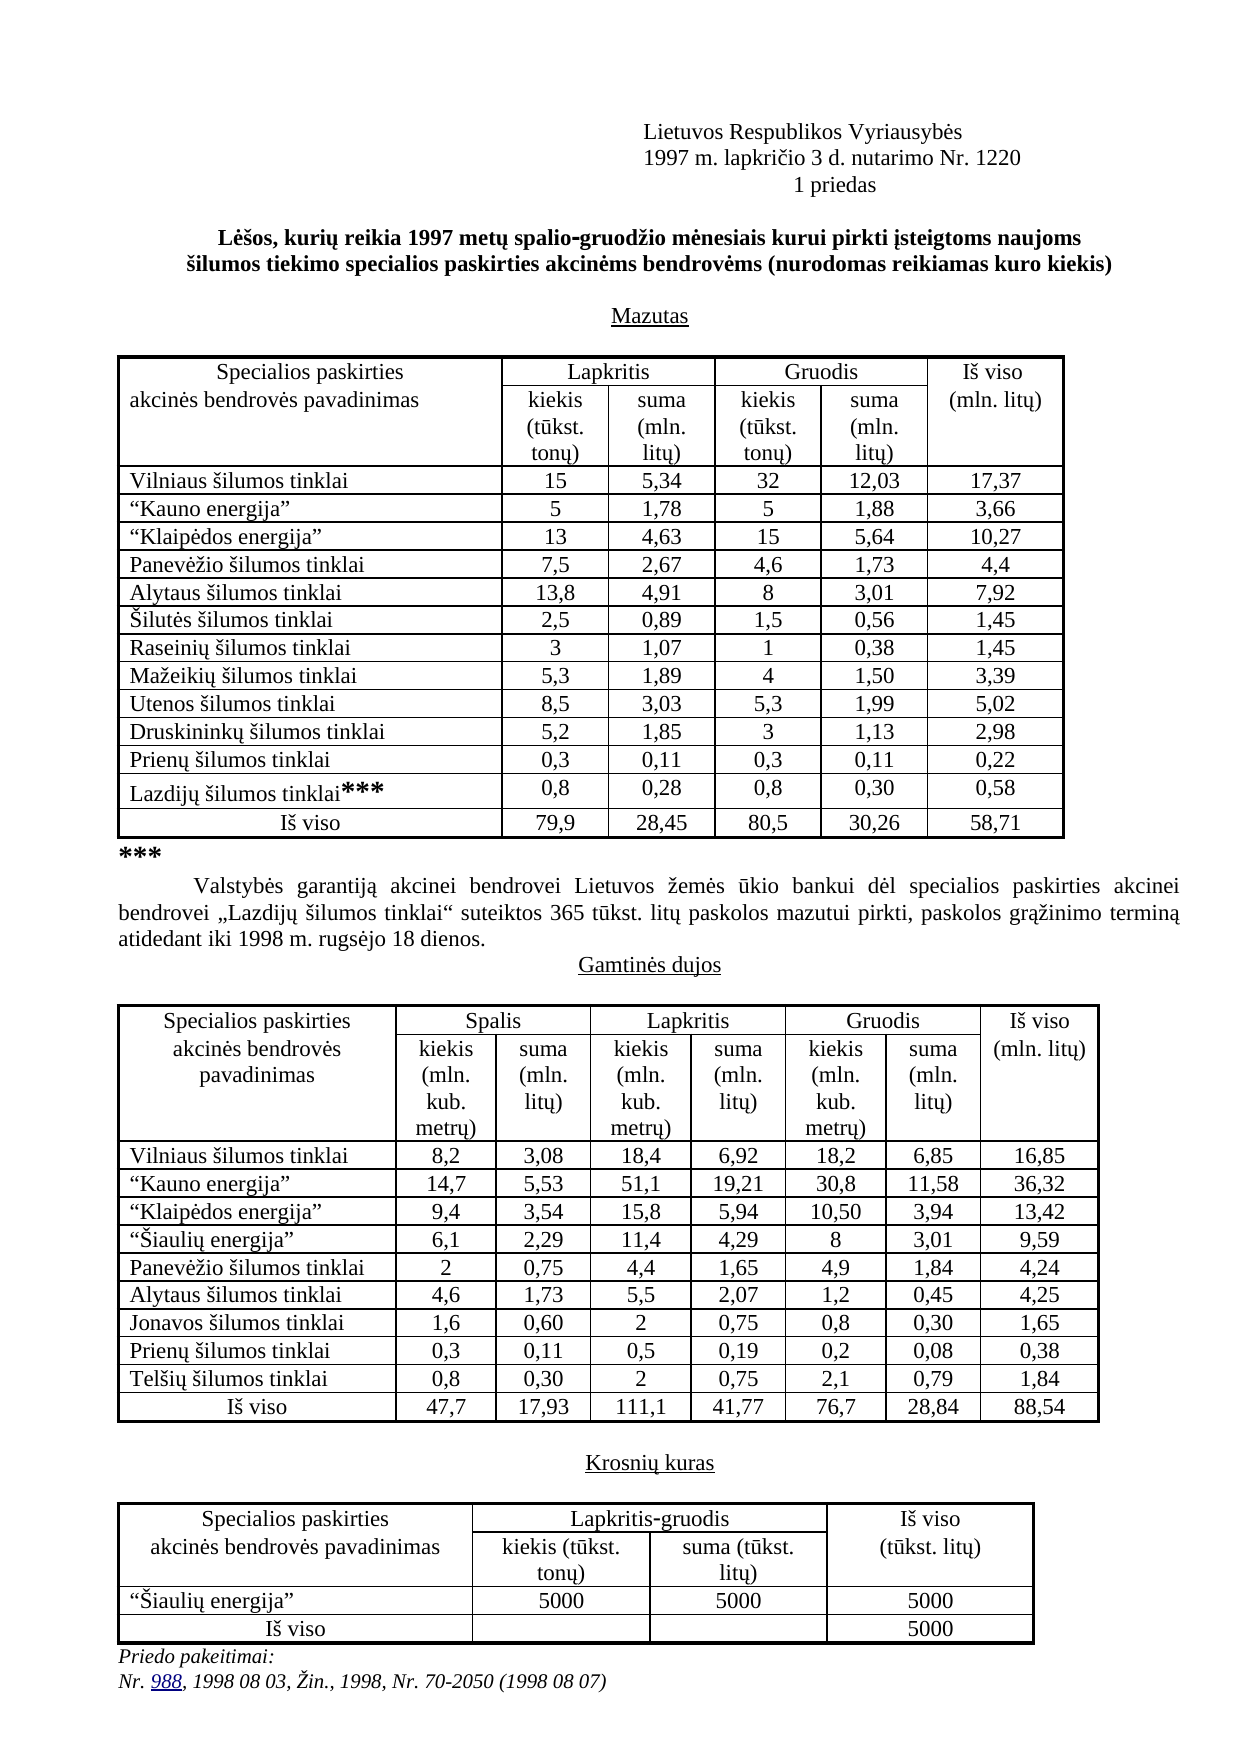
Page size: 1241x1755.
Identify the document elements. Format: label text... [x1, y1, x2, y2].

table_cell 4,24 [981, 1254, 1097, 1280]
table_cell 0,30 [497, 1365, 590, 1392]
table_cell 5,02 [928, 690, 1062, 717]
table_cell “Klaipėdos energija” [120, 523, 501, 549]
table_cell 18,4 [591, 1142, 690, 1168]
table_cell 32 [716, 467, 820, 493]
table_cell 0,22 [928, 746, 1062, 772]
table_cell 0,56 [822, 607, 927, 633]
table_cell Jonavos šilumos tinklai [120, 1310, 395, 1336]
table_cell 2 [591, 1310, 690, 1336]
table_cell 1,73 [497, 1282, 590, 1308]
table_cell “Kauno energija” [120, 1170, 395, 1196]
table_cell 0,58 [928, 774, 1062, 808]
table_cell 4,4 [591, 1254, 690, 1280]
table_cell 76,7 [786, 1393, 885, 1419]
table_cell 17,93 [497, 1393, 590, 1419]
table_cell 1 [716, 635, 820, 661]
table_cell 5,3 [503, 662, 608, 689]
table_cell “Kauno energija” [120, 495, 501, 521]
table_cell 1,73 [822, 551, 927, 577]
table_cell 0,75 [692, 1310, 785, 1336]
table_cell 1,07 [609, 635, 714, 661]
table_cell 1,85 [609, 718, 714, 744]
table_cell 0,38 [822, 635, 927, 661]
text Gamtinės dujos [118, 951, 1181, 978]
table_cell 0,75 [497, 1254, 590, 1280]
table_cell 2,5 [503, 607, 608, 633]
table_cell 11,4 [591, 1226, 690, 1252]
table_cell 0,28 [609, 774, 714, 808]
table_cell 0,8 [397, 1365, 495, 1392]
table_cell kiekis (tūkst. tonų) [473, 1533, 649, 1586]
table_cell 0,3 [716, 746, 820, 772]
table_header Iš viso [981, 1007, 1097, 1033]
table_cell 30,26 [822, 809, 927, 836]
table_cell 14,7 [397, 1170, 495, 1196]
table_cell 8 [786, 1226, 885, 1252]
table_cell kiekis (mln. kub. metrų) [591, 1035, 690, 1140]
table_cell 111,1 [591, 1393, 690, 1419]
table_cell 18,2 [786, 1142, 885, 1168]
table_cell 4,63 [609, 523, 714, 549]
table_cell 5000 [473, 1587, 649, 1613]
table_cell “Šiaulių energija” [120, 1587, 472, 1613]
table_header Specialios paskirties [120, 359, 501, 385]
subtitle Mazutas [118, 303, 1181, 329]
table_cell 19,21 [692, 1170, 785, 1196]
table_cell 3,08 [497, 1142, 590, 1168]
table_cell 79,9 [503, 809, 608, 836]
table_cell 2,07 [692, 1282, 785, 1308]
table_header Iš viso [828, 1505, 1032, 1531]
text Lietuvos Respublikos Vyriausybės [118, 118, 1181, 144]
table_cell kiekis (mln. kub. metrų) [397, 1035, 495, 1140]
table_cell 5 [716, 495, 820, 521]
table_cell 5,34 [609, 467, 714, 493]
table_cell Lazdijų šilumos tinklai*** [120, 774, 501, 808]
text Lėšos, kurių reikia 1997 metų spaliogruodžio mėnesiais kurui pirkti įsteigtoms naujoms [118, 223, 1181, 250]
text Krosnių kuras [118, 1449, 1181, 1475]
table_cell suma (mln. litų) [887, 1035, 980, 1140]
table_cell 30,8 [786, 1170, 885, 1196]
table_cell 0,11 [609, 746, 714, 772]
table_cell 0,79 [887, 1365, 980, 1392]
table_cell 28,45 [609, 809, 714, 836]
text Valstybės garantiją akcinei bendrovei Lietuvos žemės ūkio bankui dėl specialios paskirties akcinei bendrovei „Lazdijų šilumos tinklai“ suteiktos 365 tūkst. litų paskolos mazutui pirkti, paskolos grąžinimo terminą atidedant iki 1998 m. rugsėjo 18 dienos. [118, 872, 1181, 951]
table_cell Iš viso [120, 1393, 395, 1419]
table_cell 4,29 [692, 1226, 785, 1252]
table_cell 0,3 [397, 1337, 495, 1364]
table_cell 2,98 [928, 718, 1062, 744]
table_cell 5,5 [591, 1282, 690, 1308]
table_cell 0,30 [887, 1310, 980, 1336]
table_cell 1,13 [822, 718, 927, 744]
text Priedo pakeitimai: [118, 1644, 1181, 1668]
table_cell 1,78 [609, 495, 714, 521]
table_cell 4,25 [981, 1282, 1097, 1308]
table_cell kiekis (tūkst. tonų) [503, 386, 608, 465]
table_header Specialios paskirties [120, 1007, 395, 1033]
table_cell Iš viso [120, 809, 501, 836]
table_cell 6,92 [692, 1142, 785, 1168]
table_cell 8,5 [503, 690, 608, 717]
table_cell 0,89 [609, 607, 714, 633]
table_cell suma (mln. litų) [822, 386, 927, 465]
table_cell 3,01 [822, 579, 927, 605]
table_cell 5000 [828, 1587, 1032, 1613]
table_cell 4,4 [928, 551, 1062, 577]
table_cell Telšių šilumos tinklai [120, 1365, 395, 1392]
table_cell 12,03 [822, 467, 927, 493]
table_cell 5 [503, 495, 608, 521]
text 1997 m. lapkričio 3 d. nutarimo Nr. 1220 [118, 144, 1181, 171]
table_cell 0,8 [786, 1310, 885, 1336]
table_cell 3,01 [887, 1226, 980, 1252]
table_cell akcinės bendrovės pavadinimas [120, 385, 501, 465]
table_cell 0,45 [887, 1282, 980, 1308]
table_cell 5,3 [716, 690, 820, 717]
table_header Lapkritis [503, 359, 714, 385]
table_cell Panevėžio šilumos tinklai [120, 1254, 395, 1280]
table_cell Druskininkų šilumos tinklai [120, 718, 501, 744]
table_cell (mln. litų) [981, 1034, 1097, 1140]
table_cell (tūkst. litų) [828, 1531, 1032, 1586]
table_cell “Šiaulių energija” [120, 1226, 395, 1252]
table_cell [651, 1615, 826, 1641]
table_cell 13 [503, 523, 608, 549]
table_cell 88,54 [981, 1393, 1097, 1419]
table_cell kiekis (tūkst. tonų) [716, 386, 820, 465]
table_cell 4,9 [786, 1254, 885, 1280]
table_cell 80,5 [716, 809, 820, 836]
table_cell 2 [591, 1365, 690, 1392]
table_cell 6,85 [887, 1142, 980, 1168]
table_cell suma (mln. litų) [497, 1035, 590, 1140]
table_cell 9,4 [397, 1198, 495, 1224]
table_cell 51,1 [591, 1170, 690, 1196]
table_cell 8,2 [397, 1142, 495, 1168]
table_cell 5,53 [497, 1170, 590, 1196]
table_cell 1,65 [981, 1310, 1097, 1336]
table_cell 2,67 [609, 551, 714, 577]
table_cell 0,5 [591, 1337, 690, 1364]
table_cell 0,11 [497, 1337, 590, 1364]
table_header Lapkritis [591, 1007, 785, 1033]
text *** [118, 839, 1181, 872]
table_cell Alytaus šilumos tinklai [120, 1282, 395, 1308]
table_cell 1,84 [887, 1254, 980, 1280]
table_cell Šilutės šilumos tinklai [120, 607, 501, 633]
text 1 priedas [118, 171, 1181, 197]
table_cell akcinės bendrovės pavadinimas [120, 1034, 395, 1140]
table_header Lapkritisgruodis [473, 1505, 826, 1531]
table_cell 4 [716, 662, 820, 689]
table_cell 11,58 [887, 1170, 980, 1196]
table_cell 1,88 [822, 495, 927, 521]
table_cell Utenos šilumos tinklai [120, 690, 501, 717]
table_cell 0,30 [822, 774, 927, 808]
table_cell 41,77 [692, 1393, 785, 1419]
table_cell Alytaus šilumos tinklai [120, 579, 501, 605]
table_cell 0,3 [503, 746, 608, 772]
table_cell akcinės bendrovės pavadinimas [120, 1531, 472, 1586]
table_cell 0,8 [503, 774, 608, 808]
table_cell 1,6 [397, 1310, 495, 1336]
table_cell 1,2 [786, 1282, 885, 1308]
text šilumos tiekimo specialios paskirties akcinėms bendrovėms (nurodomas reikiamas kuro kiekis) [118, 250, 1181, 276]
table_cell Vilniaus šilumos tinklai [120, 467, 501, 493]
table_cell 6,1 [397, 1226, 495, 1252]
table_cell Iš viso [120, 1615, 472, 1641]
table_cell 5000 [651, 1587, 826, 1613]
table_cell 2,29 [497, 1226, 590, 1252]
table_cell 10,50 [786, 1198, 885, 1224]
table_cell 13,42 [981, 1198, 1097, 1224]
table_header Spalis [397, 1007, 590, 1033]
table_cell 47,7 [397, 1393, 495, 1419]
table_header Specialios paskirties [120, 1505, 472, 1531]
table_cell 15 [716, 523, 820, 549]
table_cell 28,84 [887, 1393, 980, 1419]
table_cell 3 [716, 718, 820, 744]
table_cell 15 [503, 467, 608, 493]
table_cell suma (mln. litų) [692, 1035, 785, 1140]
table_cell 58,71 [928, 809, 1062, 836]
table_cell 3,39 [928, 662, 1062, 689]
table_cell 1,5 [716, 607, 820, 633]
table_cell 7,92 [928, 579, 1062, 605]
table_cell 3,54 [497, 1198, 590, 1224]
text Nr. 988, 1998 08 03, Žin., 1998, Nr. 70-2050 (1998 08 07) [118, 1668, 1181, 1693]
table_cell 1,89 [609, 662, 714, 689]
table_cell 0,38 [981, 1337, 1097, 1364]
table_header Iš viso [928, 359, 1062, 385]
table_cell kiekis (mln. kub. metrų) [786, 1035, 885, 1140]
table_cell 5,64 [822, 523, 927, 549]
table_cell 7,5 [503, 551, 608, 577]
table_header Gruodis [716, 359, 927, 385]
table_cell (mln. litų) [928, 385, 1062, 465]
table_cell 2,1 [786, 1365, 885, 1392]
table_cell 4,6 [397, 1282, 495, 1308]
table_cell 16,85 [981, 1142, 1097, 1168]
table_cell 1,45 [928, 607, 1062, 633]
table_cell 1,84 [981, 1365, 1097, 1392]
table_cell 3,66 [928, 495, 1062, 521]
table_cell 9,59 [981, 1226, 1097, 1252]
table_cell 5000 [828, 1615, 1032, 1641]
table_cell 1,65 [692, 1254, 785, 1280]
table_cell 13,8 [503, 579, 608, 605]
table_cell 1,45 [928, 635, 1062, 661]
table_header Gruodis [786, 1007, 980, 1033]
table_cell 2 [397, 1254, 495, 1280]
table_cell 1,99 [822, 690, 927, 717]
table_cell Mažeikių šilumos tinklai [120, 662, 501, 689]
table_cell 5,2 [503, 718, 608, 744]
table_cell suma (mln. litų) [609, 386, 714, 465]
table_cell 0,8 [716, 774, 820, 808]
table_cell 0,08 [887, 1337, 980, 1364]
table_cell 3 [503, 635, 608, 661]
table_cell 3,94 [887, 1198, 980, 1224]
table_cell 1,50 [822, 662, 927, 689]
table_cell 0,75 [692, 1365, 785, 1392]
table_cell 3,03 [609, 690, 714, 717]
table_cell 4,6 [716, 551, 820, 577]
table_cell [473, 1615, 649, 1641]
table_cell 4,91 [609, 579, 714, 605]
table_cell Raseinių šilumos tinklai [120, 635, 501, 661]
table_cell suma (tūkst. litų) [651, 1533, 826, 1586]
table_cell “Klaipėdos energija” [120, 1198, 395, 1224]
table_cell 5,94 [692, 1198, 785, 1224]
table_cell 0,11 [822, 746, 927, 772]
table_cell 0,2 [786, 1337, 885, 1364]
table_cell 10,27 [928, 523, 1062, 549]
table_cell 0,19 [692, 1337, 785, 1364]
table_cell 36,32 [981, 1170, 1097, 1196]
table_cell Panevėžio šilumos tinklai [120, 551, 501, 577]
table_cell 17,37 [928, 467, 1062, 493]
table_cell Prienų šilumos tinklai [120, 746, 501, 772]
table_cell 15,8 [591, 1198, 690, 1224]
table_cell 0,60 [497, 1310, 590, 1336]
table_cell Vilniaus šilumos tinklai [120, 1142, 395, 1168]
table_cell 8 [716, 579, 820, 605]
table_cell Prienų šilumos tinklai [120, 1337, 395, 1364]
